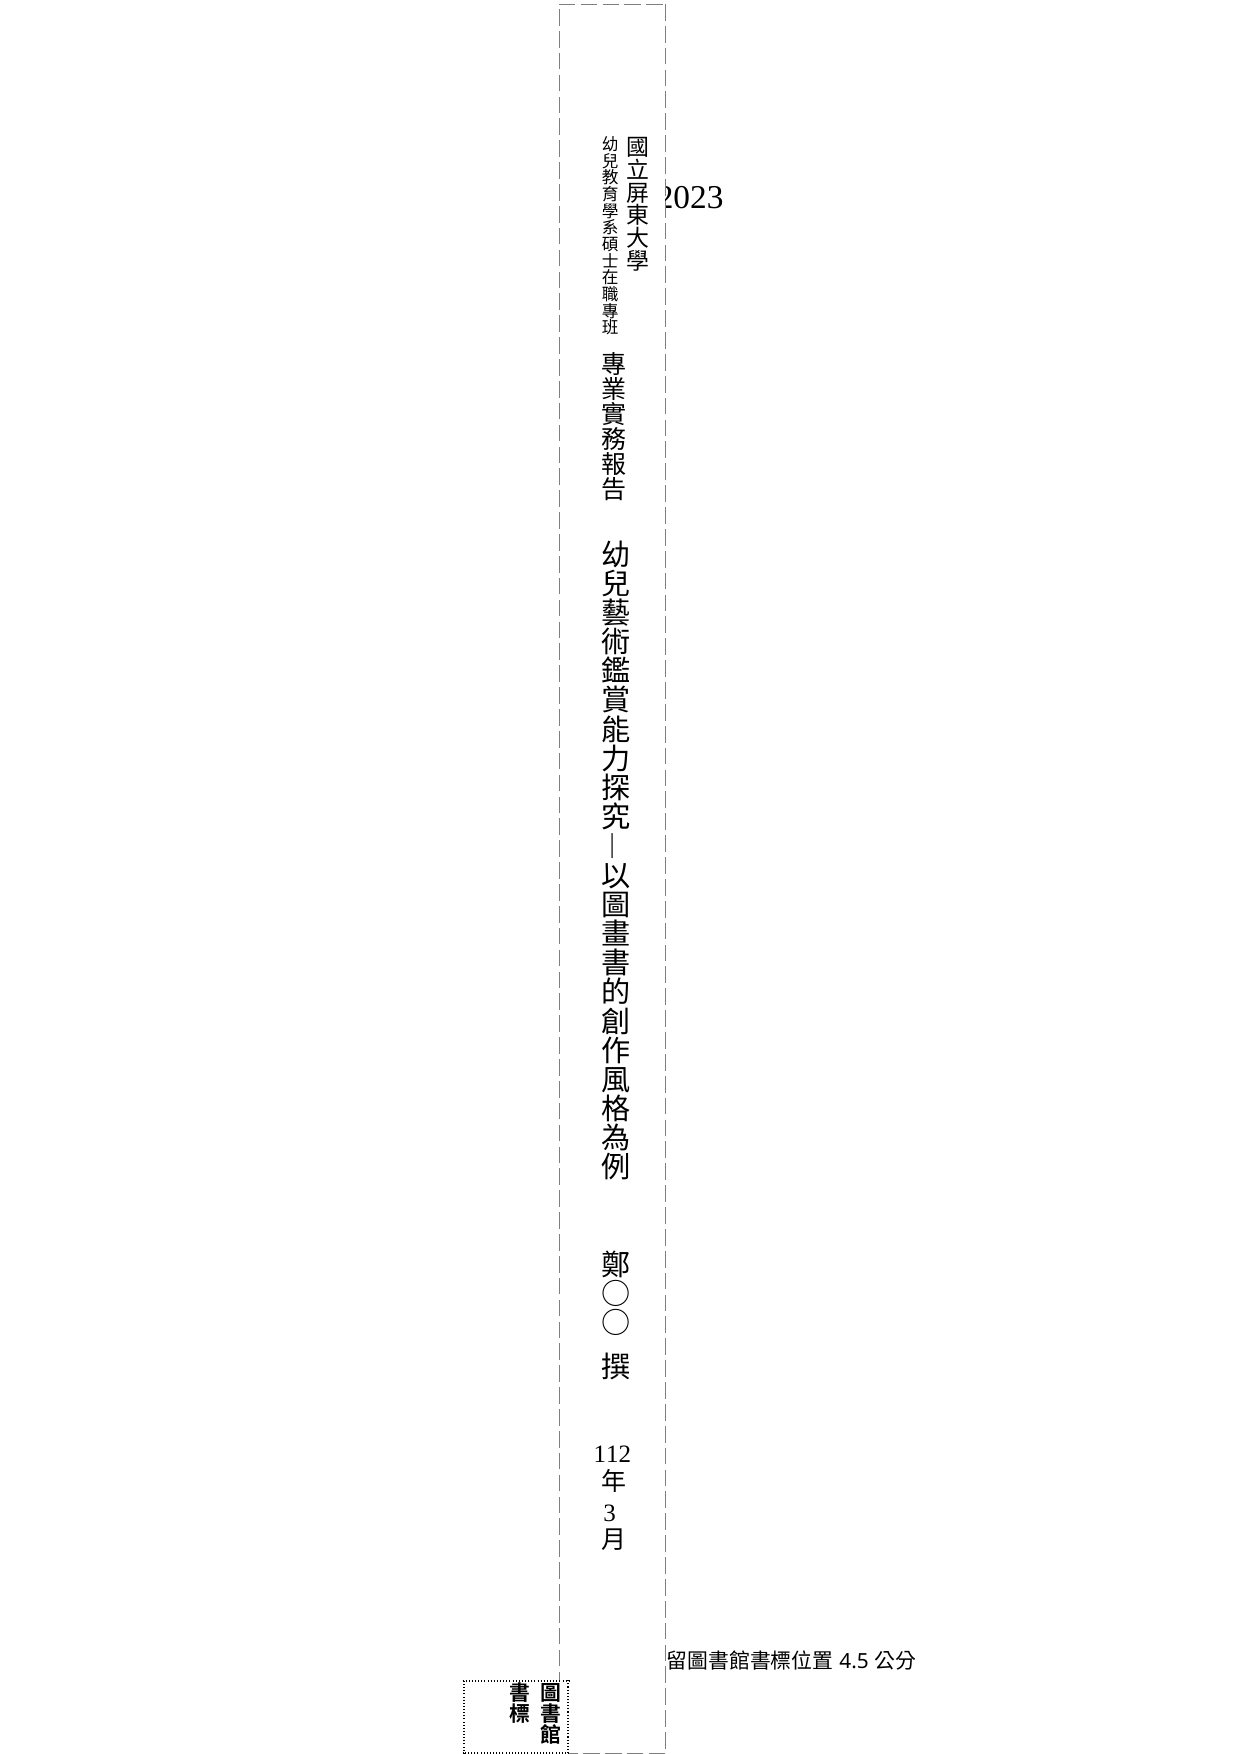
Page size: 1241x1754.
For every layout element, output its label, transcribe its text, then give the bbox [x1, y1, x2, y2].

text 圖書館書標 [504, 1682, 567, 1752]
text March 2023 [665, 177, 1131, 216]
text 幼兒教育學系碩士在職專班 [598, 127, 623, 341]
text 國立屏東大學 [623, 127, 648, 341]
text March 2023 [153, 177, 559, 216]
text 專業實務報告 幼兒藝術鑑賞能力探究―以圖畫書的創作風格為例 鄭○○ 撰 112年3月（12pt） [575, 352, 648, 1554]
